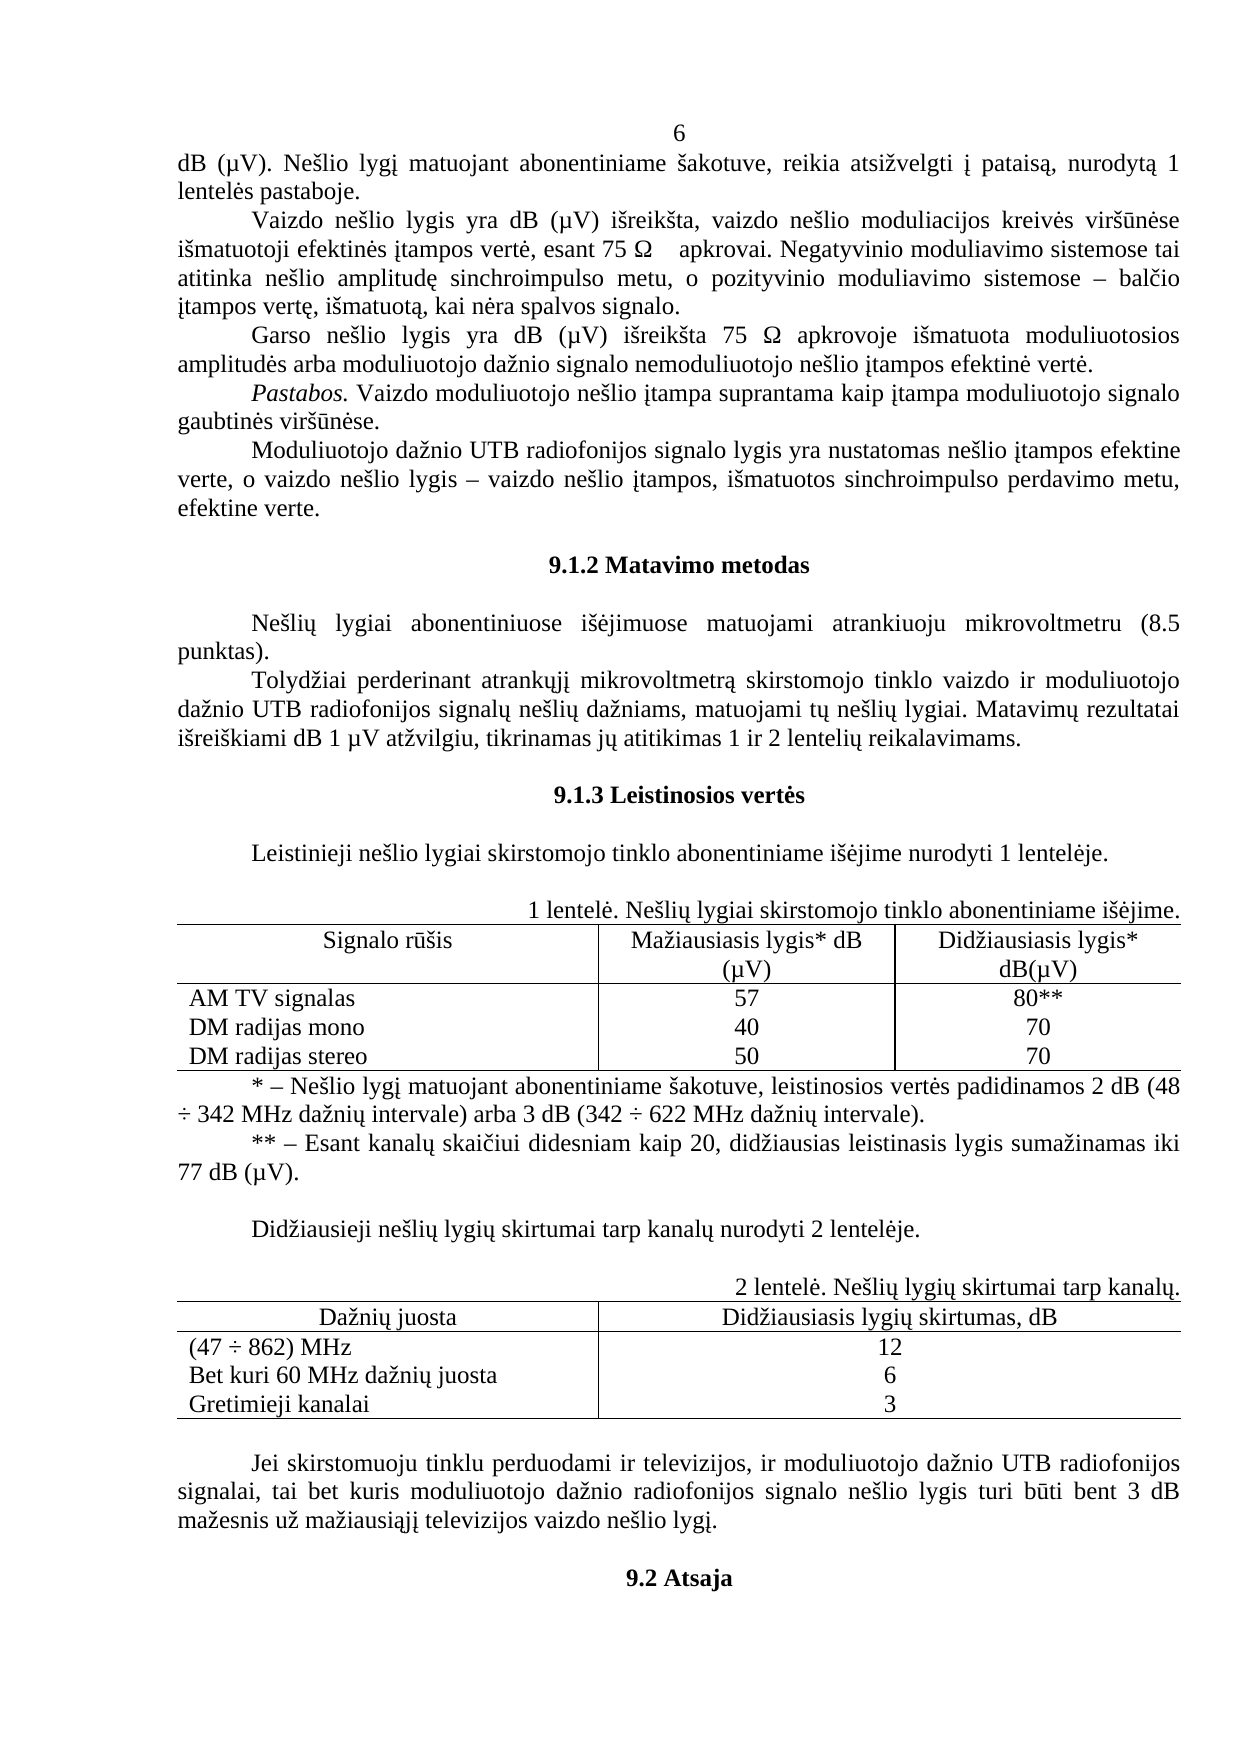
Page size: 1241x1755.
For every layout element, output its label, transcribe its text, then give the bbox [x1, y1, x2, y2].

table_cell (47 ÷ 862) MHz [177, 1332, 598, 1360]
table_cell 50 [599, 1041, 894, 1070]
table_cell AM TV signalas [177, 984, 598, 1012]
table_cell 3 [599, 1389, 1181, 1418]
table_cell 70 [896, 1041, 1181, 1070]
text Didžiausieji nešlių lygių skirtumai tarp kanalų nurodyti 2 lentelėje. [177, 1214, 1181, 1243]
table_cell 70 [896, 1012, 1181, 1041]
text Pastabos. Vaizdo moduliuotojo nešlio įtampa suprantama kaip įtampa moduliuotojo signalo gaubtinės viršūnėse. [177, 378, 1181, 435]
text Leistinieji nešlio lygiai skirstomojo tinklo abonentiniame išėjime nurodyti 1 lentelėje. [177, 838, 1181, 866]
table_header Dažnių juosta [177, 1302, 598, 1331]
table_cell 80** [896, 984, 1181, 1012]
table_cell DM radijas stereo [177, 1041, 598, 1070]
text Garso nešlio lygis yra dB (µV) išreikšta 75 Ω apkrovoje išmatuota moduliuotosios amplitudės arba moduliuotojo dažnio signalo nemoduliuotojo nešlio įtampos efektinė vertė. [177, 320, 1181, 378]
table_cell 40 [599, 1012, 894, 1041]
text dB (µV). Nešlio lygį matuojant abonentiniame šakotuve, reikia atsižvelgti į pataisą, nurodytą 1 lentelės pastaboje. [177, 148, 1181, 205]
table_header Mažiausiasis lygis* dB (µV) [599, 925, 894, 982]
table_cell 6 [599, 1360, 1181, 1389]
table_cell 57 [599, 984, 894, 1012]
text Moduliuotojo dažnio UTB radiofonijos signalo lygis yra nustatomas nešlio įtampos efektine verte, o vaizdo nešlio lygis – vaizdo nešlio įtampos, išmatuotos sinchroimpulso perdavimo metu, efektine verte. [177, 435, 1181, 521]
text 2 lentelė. Nešlių lygių skirtumai tarp kanalų. [177, 1272, 1181, 1301]
table_cell DM radijas mono [177, 1012, 598, 1041]
text Vaizdo nešlio lygis yra dB (µV) išreikšta, vaizdo nešlio moduliacijos kreivės viršūnėse išmatuotoji efektinės įtampos vertė, esant 75 Ω apkrovai. Negatyvinio moduliavimo sistemose tai atitinka nešlio amplitudę sinchroimpulso metu, o pozityvinio moduliavimo sistemose – balčio įtampos vertę, išmatuotą, kai nėra spalvos signalo. [177, 205, 1181, 320]
text Tolydžiai perderinant atrankųjį mikrovoltmetrą skirstomojo tinklo vaizdo ir moduliuotojo dažnio UTB radiofonijos signalų nešlių dažniams, matuojami tų nešlių lygiai. Matavimų rezultatai išreiškiami dB 1 µV atžvilgiu, tikrinamas jų atitikimas 1 ir 2 lentelių reikalavimams. [177, 665, 1181, 751]
table_header Signalo rūšis [177, 925, 598, 982]
text Jei skirstomuoju tinklu perduodami ir televizijos, ir moduliuotojo dažnio UTB radiofonijos signalai, tai bet kuris moduliuotojo dažnio radiofonijos signalo nešlio lygis turi būti bent 3 dB mažesnis už mažiausiąjį televizijos vaizdo nešlio lygį. [177, 1448, 1181, 1534]
table_cell 12 [599, 1332, 1181, 1360]
text 9.1.3 Leistinosios vertės [177, 780, 1181, 809]
text * – Nešlio lygį matuojant abonentiniame šakotuve, leistinosios vertės padidinamos 2 dB (48 ÷ 342 MHz dažnių intervale) arba 3 dB (342 ÷ 622 MHz dažnių intervale). [177, 1071, 1181, 1128]
table_header Didžiausiasis lygių skirtumas, dB [599, 1302, 1181, 1331]
text ** – Esant kanalų skaičiui didesniam kaip 20, didžiausias leistinasis lygis sumažinamas iki 77 dB (µV). [177, 1128, 1181, 1186]
table_cell Bet kuri 60 MHz dažnių juosta [177, 1360, 598, 1389]
table_header Didžiausiasis lygis* dB(µV) [896, 925, 1181, 982]
text 9.2 Atsaja [177, 1563, 1181, 1591]
table_cell Gretimieji kanalai [177, 1389, 598, 1418]
text Nešlių lygiai abonentiniuose išėjimuose matuojami atrankiuoju mikrovoltmetru (8.5 punktas). [177, 608, 1181, 665]
text 1 lentelė. Nešlių lygiai skirstomojo tinklo abonentiniame išėjime. [177, 895, 1181, 924]
text 9.1.2 Matavimo metodas [177, 550, 1181, 579]
